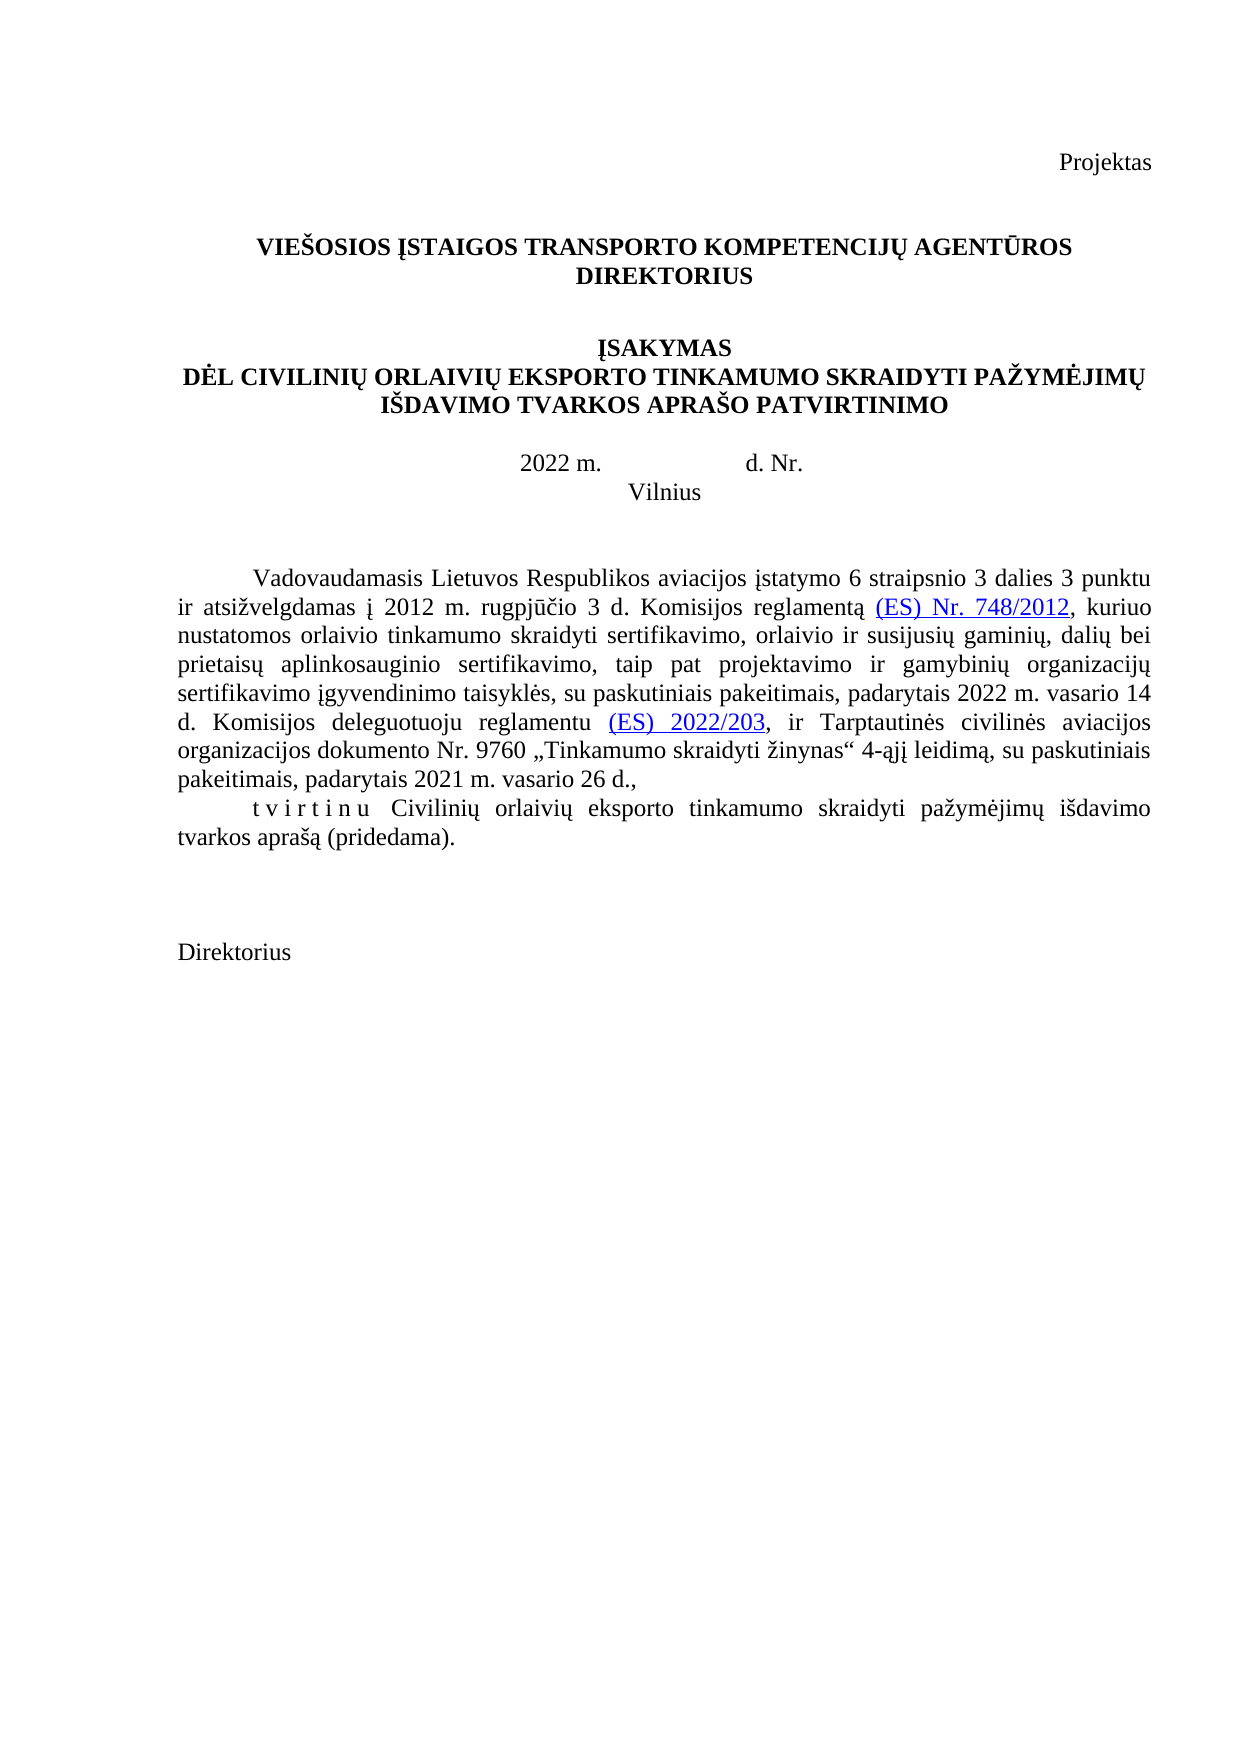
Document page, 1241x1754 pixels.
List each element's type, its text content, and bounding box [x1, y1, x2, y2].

text Vadovaudamasis Lietuvos Respublikos aviacijos įstatymo 6 straipsnio 3 dalies 3 punktu ir atsižvelgdamas į 2012 m. rugpjūčio 3 d. Komisijos reglamentą (ES) Nr. 748/2012, kuriuo nustatomos orlaivio tinkamumo skraidyti sertifikavimo, orlaivio ir susijusių gaminių, dalių bei prietaisų aplinkosauginio sertifikavimo, taip pat projektavimo ir gamybinių organizacijų sertifikavimo įgyvendinimo taisyklės, su paskutiniais pakeitimais, padarytais 2022 m. vasario 14 d. Komisijos deleguotuoju reglamentu (ES) 2022/203, ir Tarptautinės civilinės aviacijos organizacijos dokumento Nr. 9760 „Tinkamumo skraidyti žinynas“ 4-ąjį leidimą, su paskutiniais pakeitimais, padarytais 2021 m. vasario 26 d., [177, 563, 1152, 793]
text VIEŠOSIOS ĮSTAIGOS TRANSPORTO KOMPETENCIJŲ AGENTŪROS [177, 232, 1152, 261]
text Vilnius [177, 477, 1152, 506]
text Direktorius [177, 261, 1152, 290]
text Projektas [177, 147, 1152, 176]
text ĮSAKYMAS [177, 333, 1152, 362]
text DĖL CIVILINIŲ ORLAIVIŲ EKSPORTO TInkAmUMo SKRAIDYTI PAŽYMĖJIMŲ IŠDAVIMO TVARKOS APRAŠO PATVIRTINIMO [177, 362, 1152, 419]
text 2022 m. d. Nr. [177, 448, 1152, 477]
text Direktorius [177, 937, 1152, 966]
text tvirtinu Civilinių orlaivių eksporto tinkamumo skraidyti pažymėjimų išdavimo tvarkos aprašą (pridedama). [177, 793, 1152, 851]
